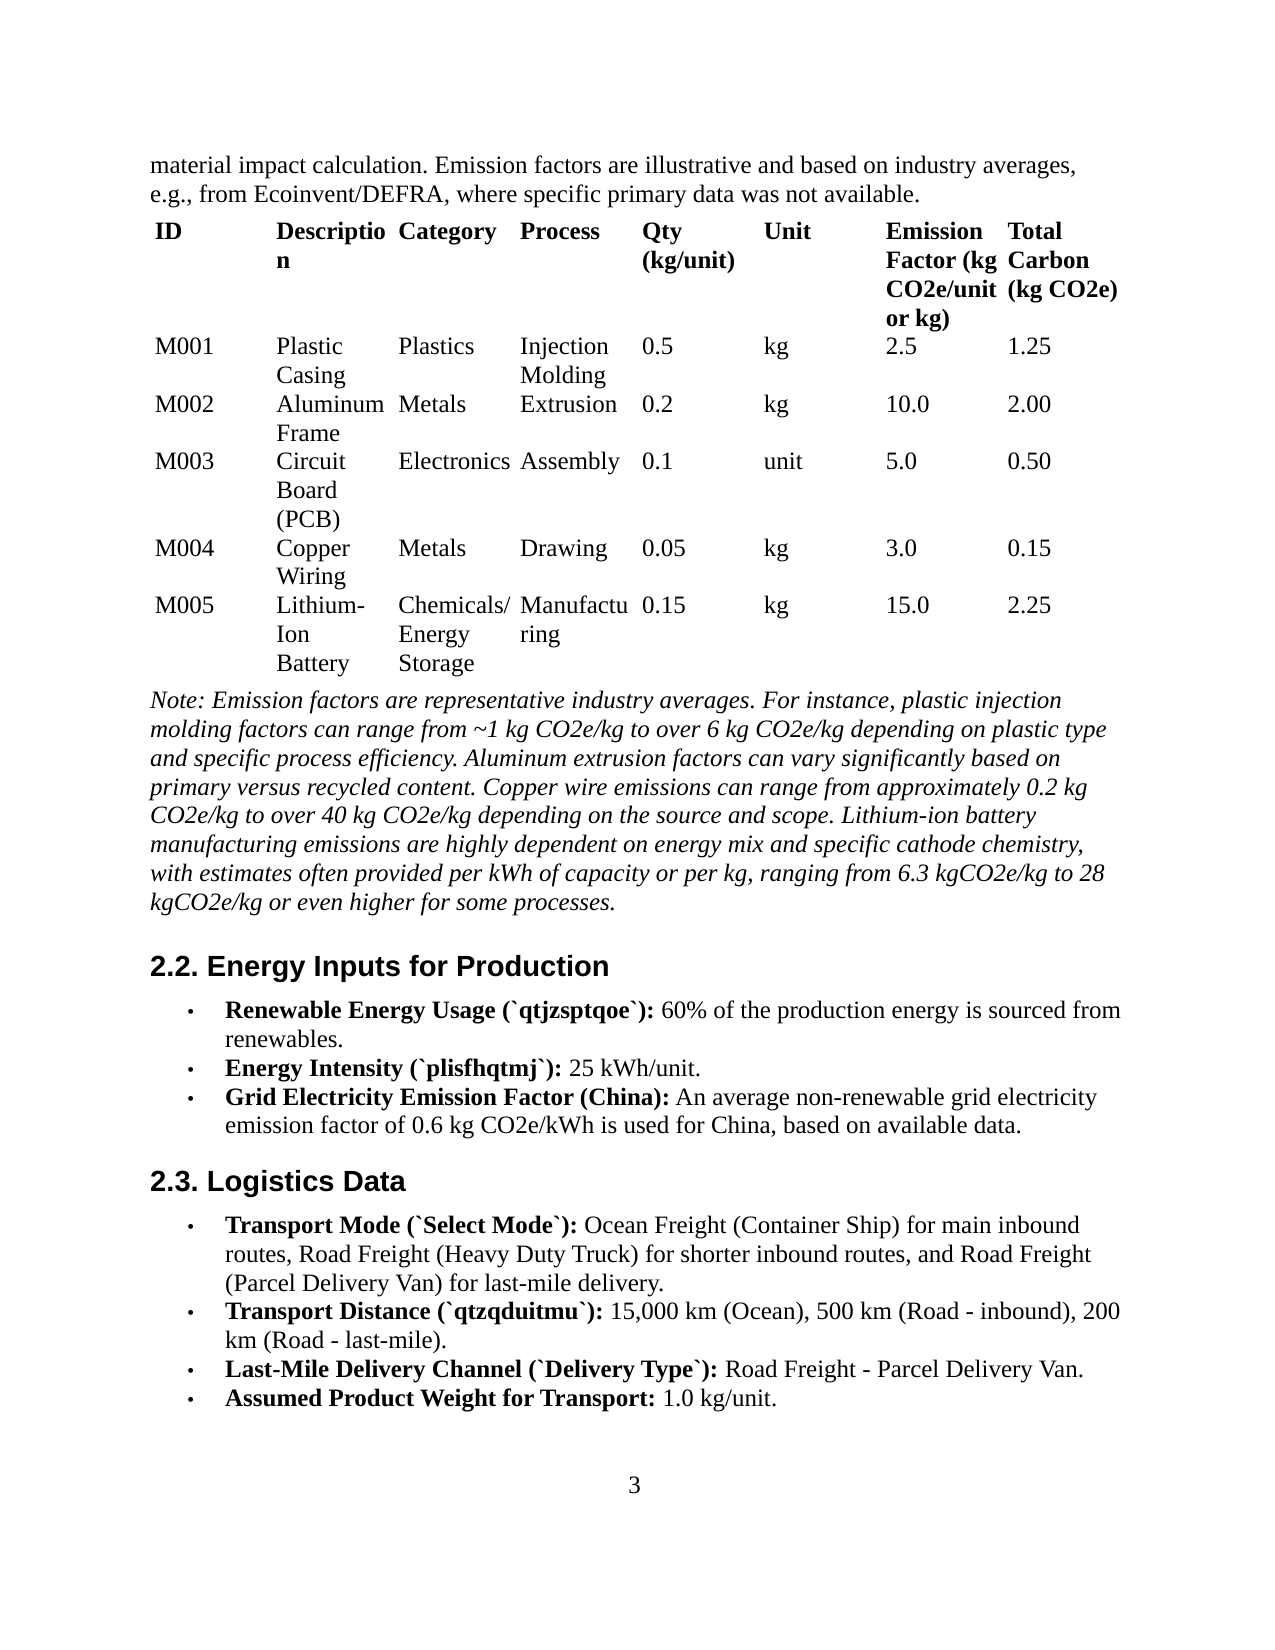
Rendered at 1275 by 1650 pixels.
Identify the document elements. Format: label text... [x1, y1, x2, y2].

subtitle 2.3. Logistics Data [150, 1164, 1125, 1198]
table_cell Assembly [516, 446, 637, 533]
table_cell kg [759, 331, 881, 389]
table_cell Lithium-Ion Battery [272, 590, 394, 676]
table_cell 2.00 [1003, 389, 1125, 446]
table_cell 15.0 [881, 590, 1003, 676]
table_cell 0.1 [638, 446, 759, 533]
table_cell 0.5 [638, 331, 759, 389]
text Note: Emission factors are representative industry averages. For instance, plastic injection molding factors can range from ~1 kg CO2e/kg to over 6 kg CO2e/kg depending on plastic type and specific process efficiency. Aluminum extrusion factors can vary significantly based on primary versus recycled content. Copper wire emissions can range from approximately 0.2 kg CO2e/kg to over 40 kg CO2e/kg depending on the source and scope. Lithium-ion battery manufacturing emissions are highly dependent on energy mix and specific cathode chemistry, with estimates often provided per kWh of capacity or per kg, ranging from 6.3 kgCO2e/kg to 28 kgCO2e/kg or even higher for some processes. [150, 685, 1125, 915]
table_header ID [150, 216, 272, 331]
table_header Emission Factor (kg CO2e/unit or kg) [881, 216, 1003, 331]
table_cell 0.05 [638, 533, 759, 590]
table_cell M004 [150, 533, 272, 590]
table_cell unit [759, 446, 881, 533]
table_header Description [272, 216, 394, 331]
table_cell Injection Molding [516, 331, 637, 389]
table_cell Plastics [394, 331, 516, 389]
list Transport Mode (`Select Mode`): Ocean Freight (Container Ship) for main inbound routes, Road Freight (Heavy Duty Truck) for shorter inbound routes, and Road Freight (Parcel Delivery Van) for last-mile delivery. [187, 1210, 1125, 1296]
list Renewable Energy Usage (`qtjzsptqoe`): 60% of the production energy is sourced from renewables. [187, 995, 1125, 1053]
table_header Category [394, 216, 516, 331]
table_cell Metals [394, 533, 516, 590]
list Energy Intensity (`plisfhqtmj`): 25 kWh/unit. [187, 1053, 1125, 1082]
table_cell Metals [394, 389, 516, 446]
table_cell kg [759, 533, 881, 590]
subtitle 2.2. Energy Inputs for Production [150, 949, 1125, 983]
table_cell Extrusion [516, 389, 637, 446]
table_cell 2.25 [1003, 590, 1125, 676]
text material impact calculation. Emission factors are illustrative and based on industry averages, e.g., from Ecoinvent/DEFRA, where specific primary data was not available. [150, 150, 1125, 207]
table_cell kg [759, 389, 881, 446]
table_cell 10.0 [881, 389, 1003, 446]
table_cell Plastic Casing [272, 331, 394, 389]
table_cell Electronics [394, 446, 516, 533]
table_cell kg [759, 590, 881, 676]
table_cell Manufacturing [516, 590, 637, 676]
table_cell 0.2 [638, 389, 759, 446]
table_cell Drawing [516, 533, 637, 590]
table_cell Circuit Board (PCB) [272, 446, 394, 533]
list Transport Distance (`qtzqduitmu`): 15,000 km (Ocean), 500 km (Road - inbound), 200 km (Road - last-mile). [187, 1296, 1125, 1354]
table_cell 0.50 [1003, 446, 1125, 533]
table_cell M005 [150, 590, 272, 676]
table_cell Aluminum Frame [272, 389, 394, 446]
table_cell 5.0 [881, 446, 1003, 533]
table_header Qty (kg/unit) [638, 216, 759, 331]
table_header Total Carbon (kg CO2e) [1003, 216, 1125, 331]
table_cell M001 [150, 331, 272, 389]
list Assumed Product Weight for Transport: 1.0 kg/unit. [187, 1383, 1125, 1411]
table_cell Chemicals/Energy Storage [394, 590, 516, 676]
list Grid Electricity Emission Factor (China): An average non-renewable grid electricity emission factor of 0.6 kg CO2e/kWh is used for China, based on available data. [187, 1082, 1125, 1139]
table_cell M003 [150, 446, 272, 533]
table_cell 1.25 [1003, 331, 1125, 389]
table_cell 0.15 [638, 590, 759, 676]
table_cell Copper Wiring [272, 533, 394, 590]
list Last-Mile Delivery Channel (`Delivery Type`): Road Freight - Parcel Delivery Van. [187, 1354, 1125, 1383]
table_cell 0.15 [1003, 533, 1125, 590]
table_cell M002 [150, 389, 272, 446]
table_header Process [516, 216, 637, 331]
table_cell 2.5 [881, 331, 1003, 389]
table_header Unit [759, 216, 881, 331]
table_cell 3.0 [881, 533, 1003, 590]
